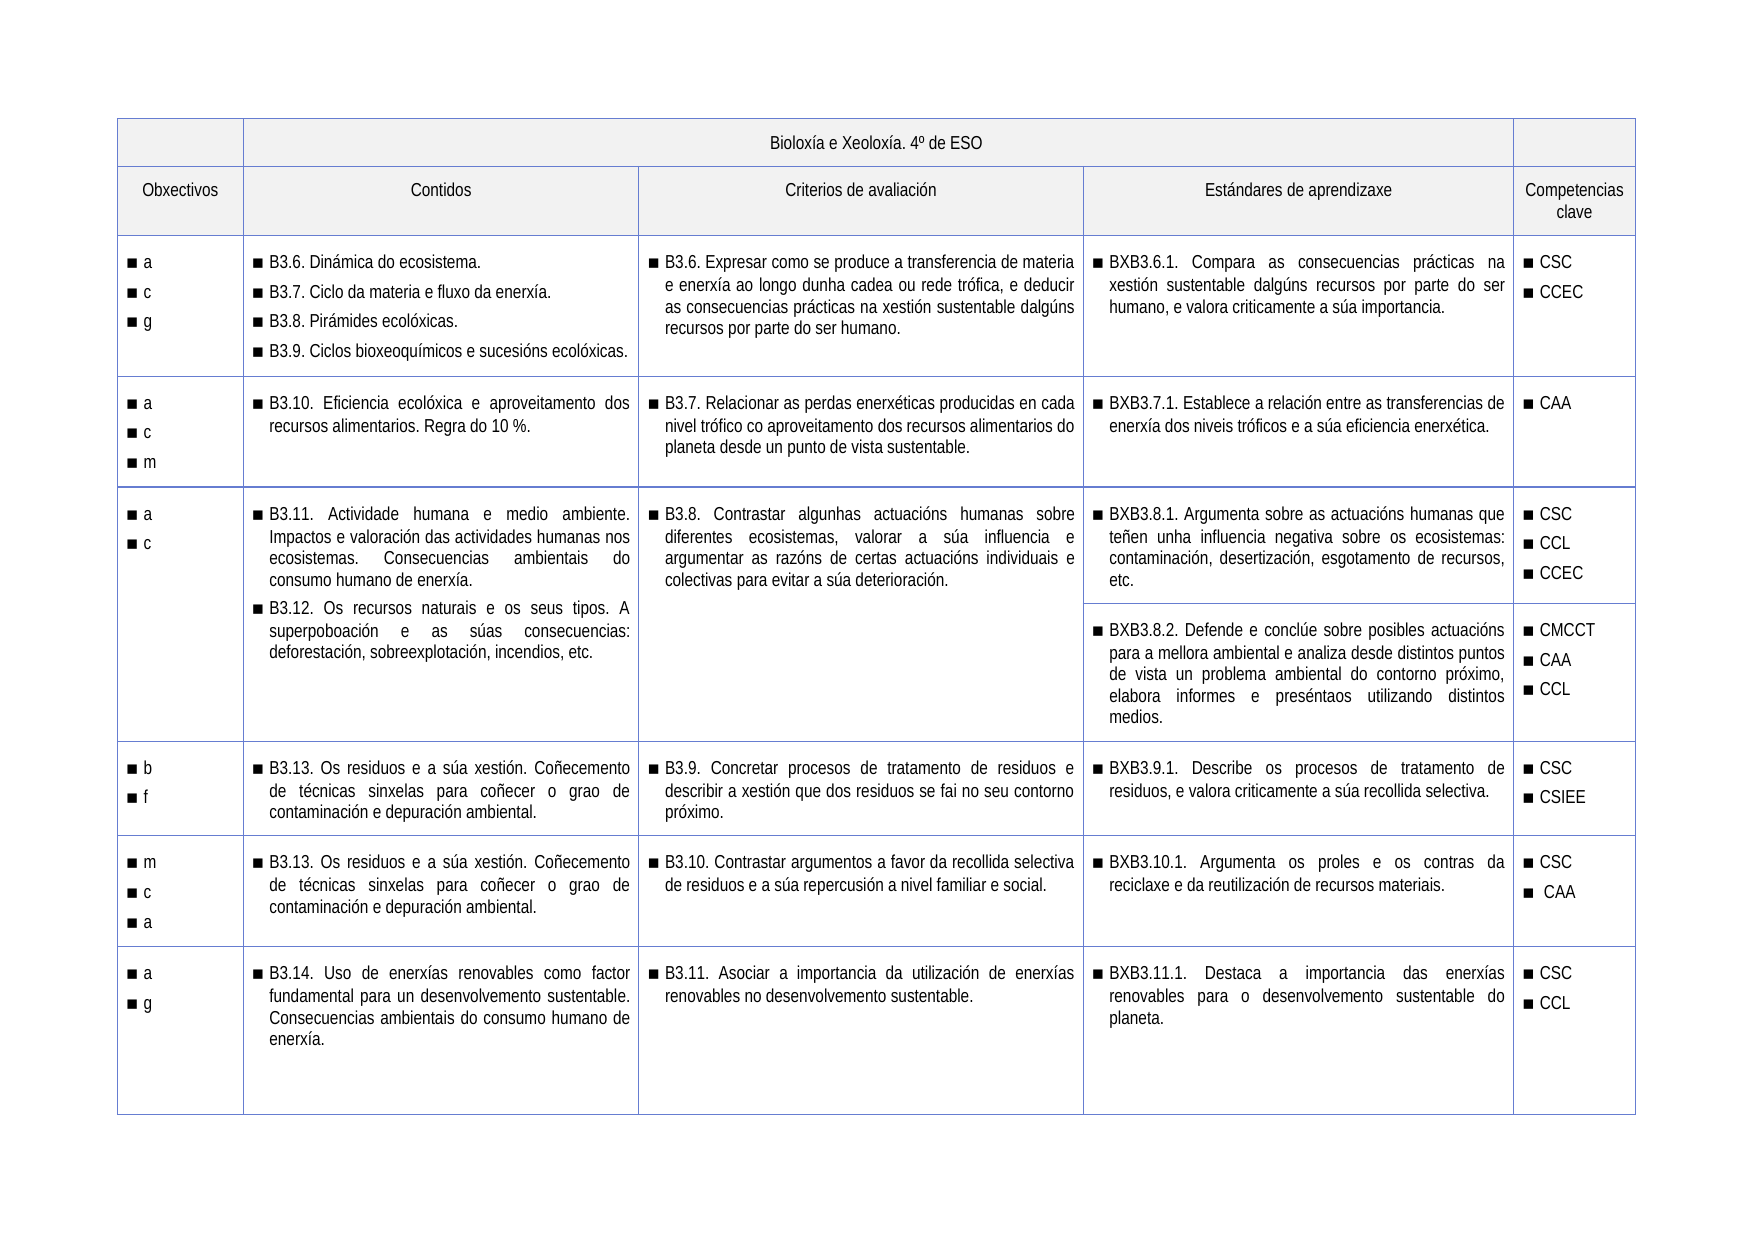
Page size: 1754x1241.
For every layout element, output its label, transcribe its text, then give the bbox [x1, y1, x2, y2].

table_cell B3.13. Os residuos e a súa xestión. Coñecemento de técnicas sinxelas para coñecer o grao de contaminación e depuración ambiental. [244, 742, 638, 835]
table_cell B3.10. Contrastar argumentos a favor da recollida selectiva de residuos e a súa repercusión a nivel familiar e social. [639, 836, 1083, 946]
table_cell Criterios de avaliación [639, 167, 1083, 235]
table_cell b f [118, 742, 243, 835]
table_cell Competencias clave [1514, 167, 1635, 235]
table_cell B3.10. Eficiencia ecolóxica e aproveitamento dos recursos alimentarios. Regra do 10 %. [244, 377, 638, 486]
table_header Bioloxía e Xeoloxía. 4º de ESO [244, 119, 1513, 166]
table_cell a g [118, 947, 243, 1114]
table_cell CSC CCEC [1514, 236, 1635, 376]
table_cell CSC CAA [1514, 836, 1635, 946]
table_cell BXB3.8.2. Defende e conclúe sobre posibles actuacións para a mellora ambiental e analiza desde distintos puntos de vista un problema ambiental do contorno próximo, elabora informes e preséntaos utilizando distintos medios. [1084, 604, 1513, 741]
table_cell B3.11. Asociar a importancia da utilización de enerxías renovables no desenvolvemento sustentable. [639, 947, 1083, 1114]
table_cell BXB3.8.1. Argumenta sobre as actuacións humanas que teñen unha influencia negativa sobre os ecosistemas: contaminación, desertización, esgotamento de recursos, etc. [1084, 488, 1513, 603]
table_cell Contidos [244, 167, 638, 235]
table_cell BXB3.6.1. Compara as consecuencias prácticas na xestión sustentable dalgúns recursos por parte do ser humano, e valora criticamente a súa importancia. [1084, 236, 1513, 376]
table_cell B3.7. Relacionar as perdas enerxéticas producidas en cada nivel trófico co aproveitamento dos recursos alimentarios do planeta desde un punto de vista sustentable. [639, 377, 1083, 486]
table_cell B3.6. Dinámica do ecosistema. B3.7. Ciclo da materia e fluxo da enerxía. B3.8. Pirámides ecolóxicas. B3.9. Ciclos bioxeoquímicos e sucesións ecolóxicas. [244, 236, 638, 376]
table_cell B3.14. Uso de enerxías renovables como factor fundamental para un desenvolvemento sustentable. Consecuencias ambientais do consumo humano de enerxía. [244, 947, 638, 1114]
table_cell B3.8. Contrastar algunhas actuacións humanas sobre diferentes ecosistemas, valorar a súa influencia e argumentar as razóns de certas actuacións individuais e colectivas para evitar a súa deterioración. [639, 488, 1083, 741]
table_cell B3.6. Expresar como se produce a transferencia de materia e enerxía ao longo dunha cadea ou rede trófica, e deducir as consecuencias prácticas na xestión sustentable dalgúns recursos por parte do ser humano. [639, 236, 1083, 376]
table_cell CMCCT CAA CCL [1514, 604, 1635, 741]
table_header [118, 119, 243, 166]
table_cell a c [118, 488, 243, 741]
table_cell BXB3.11.1. Destaca a importancia das enerxías renovables para o desenvolvemento sustentable do planeta. [1084, 947, 1513, 1114]
table_cell CSC CCL [1514, 947, 1635, 1114]
table_header [1514, 119, 1635, 166]
table_cell Obxectivos [118, 167, 243, 235]
table_cell a c m [118, 377, 243, 486]
table_cell m c a [118, 836, 243, 946]
table_cell BXB3.7.1. Establece a relación entre as transferencias de enerxía dos niveis tróficos e a súa eficiencia enerxética. [1084, 377, 1513, 486]
table_cell CSC CSIEE [1514, 742, 1635, 835]
table_cell BXB3.10.1. Argumenta os proles e os contras da reciclaxe e da reutilización de recursos materiais. [1084, 836, 1513, 946]
table_cell B3.11. Actividade humana e medio ambiente. Impactos e valoración das actividades humanas nos ecosistemas. Consecuencias ambientais do consumo humano de enerxía. B3.12. Os recursos naturais e os seus tipos. A superpoboación e as súas consecuencias: deforestación, sobreexplotación, incendios, etc. [244, 488, 638, 741]
table_cell CAA [1514, 377, 1635, 486]
table_cell B3.13. Os residuos e a súa xestión. Coñecemento de técnicas sinxelas para coñecer o grao de contaminación e depuración ambiental. [244, 836, 638, 946]
table_cell Estándares de aprendizaxe [1084, 167, 1513, 235]
table_cell BXB3.9.1. Describe os procesos de tratamento de residuos, e valora criticamente a súa recollida selectiva. [1084, 742, 1513, 835]
table_cell CSC CCL CCEC [1514, 488, 1635, 603]
table_cell B3.9. Concretar procesos de tratamento de residuos e describir a xestión que dos residuos se fai no seu contorno próximo. [639, 742, 1083, 835]
table_cell a c g [118, 236, 243, 376]
